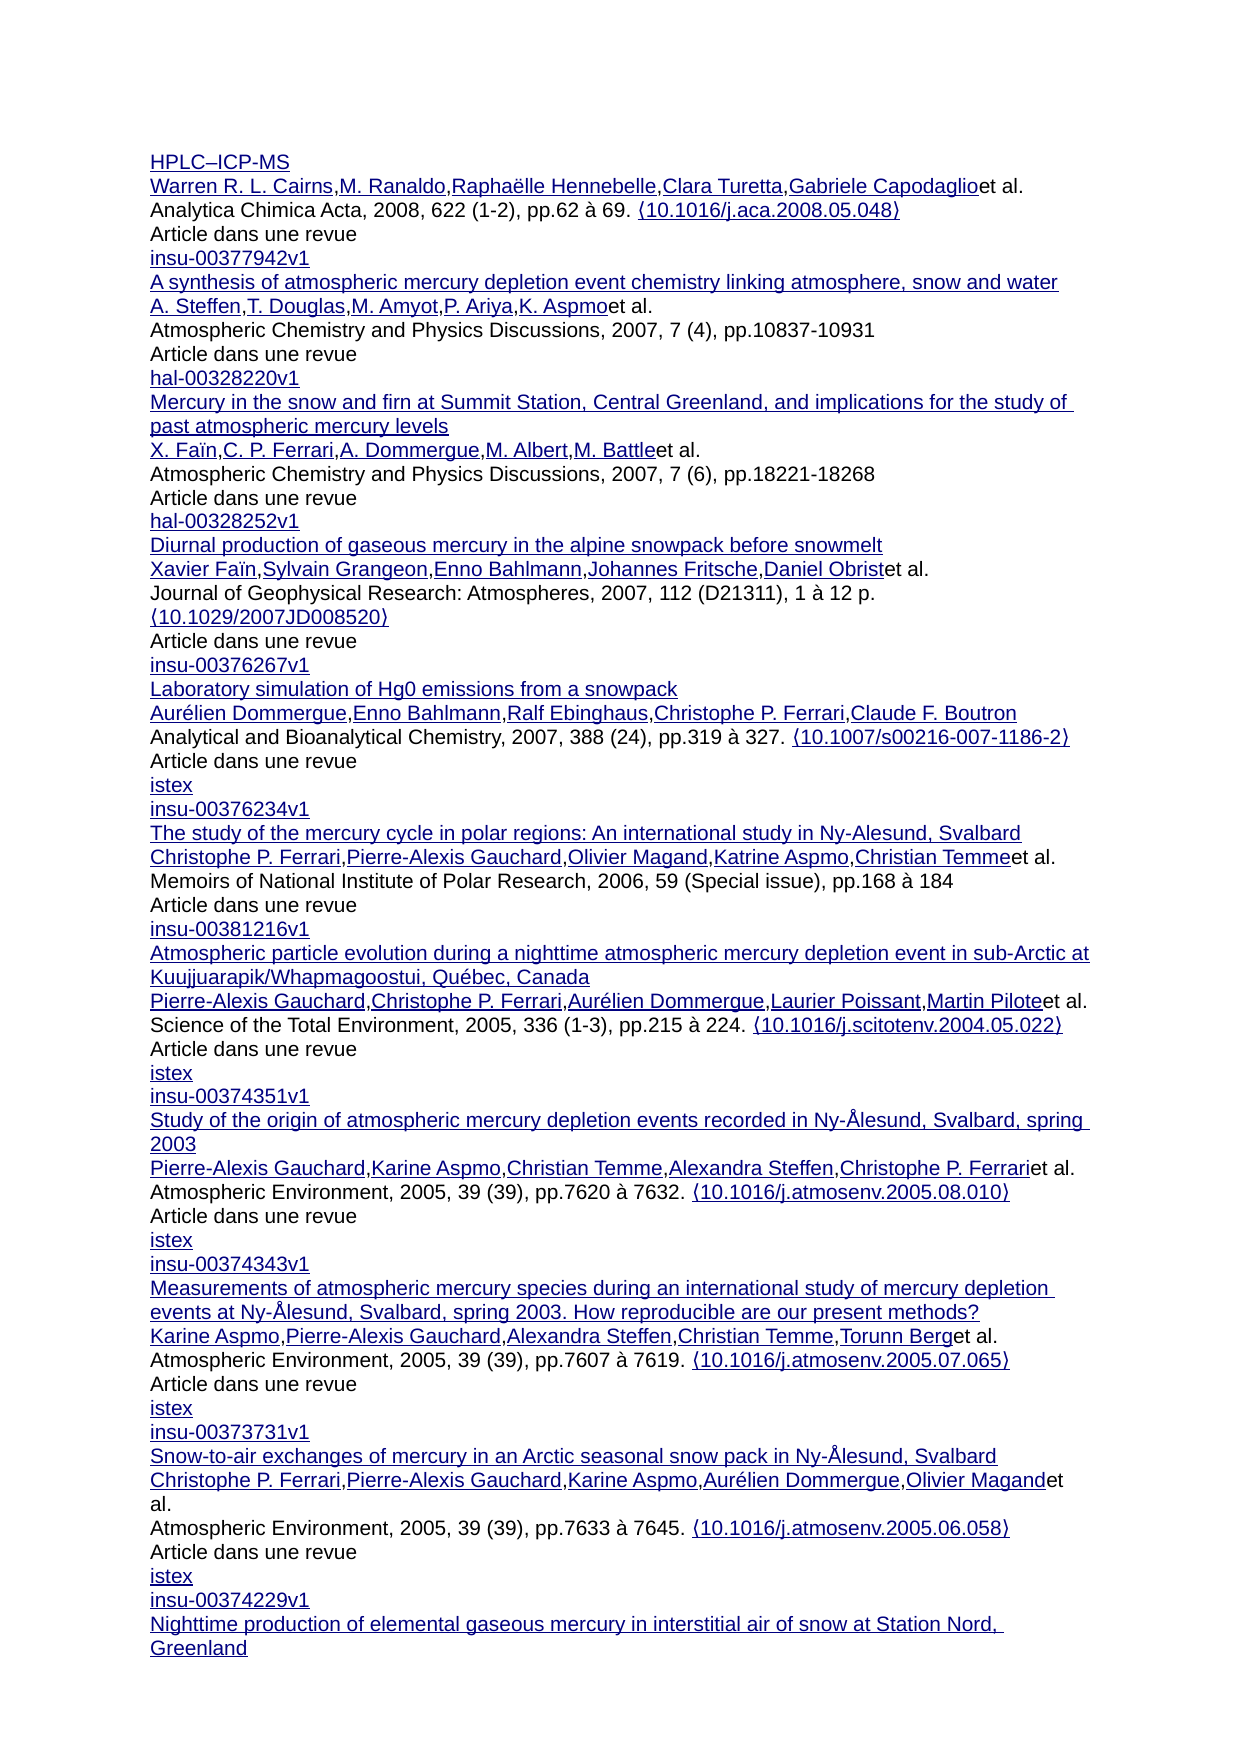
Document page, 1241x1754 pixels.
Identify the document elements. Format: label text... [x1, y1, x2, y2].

table_cell 2003 Pierre-Alexis Gauchard,Karine Aspmo,Christian Temme,Alexandra Steffen,Christophe P. Ferrariet al. Atmospheric Environment, 2005, 39 (39), pp.7620 à 7632. ⟨10.1016/j.atmosenv.2005.08.010⟩ Article dans une revue istex insu-00374343v1 [150, 1130, 1090, 1276]
table_cell Snow-to-air exchanges of mercury in an Arctic seasonal snow pack in Ny-Ålesund, Svalbard Christophe P. Ferrari,Pierre-Alexis Gauchard,Karine Aspmo,Aurélien Dommergue,Olivier Magandet al. Atmospheric Environment, 2005, 39 (39), pp.7633 à 7645. ⟨10.1016/j.atmosenv.2005.06.058⟩ Article dans une revue istex insu-00374229v1 [150, 1444, 1090, 1611]
table_cell A synthesis of atmospheric mercury depletion event chemistry linking atmosphere, snow and water A. Steffen,T. Douglas,M. Amyot,P. Ariya,K. Aspmoet al. Atmospheric Chemistry and Physics Discussions, 2007, 7 (4), pp.10837-10931 Article dans une revue hal-00328220v1 [150, 270, 1090, 389]
table_cell Kuujjuarapik/Whapmagoostui, Québec, Canada Pierre-Alexis Gauchard,Christophe P. Ferrari,Aurélien Dommergue,Laurier Poissant,Martin Piloteet al. Science of the Total Environment, 2005, 336 (1-3), pp.215 à 224. ⟨10.1016/j.scitotenv.2004.05.022⟩ Article dans une revue istex insu-00374351v1 [150, 963, 1090, 1108]
table_cell HPLC–ICP-MS Warren R. L. Cairns,M. Ranaldo,Raphaëlle Hennebelle,Clara Turetta,Gabriele Capodaglioet al. Analytica Chimica Acta, 2008, 622 (1-2), pp.62 à 69. ⟨10.1016/j.aca.2008.05.048⟩ Article dans une revue insu-00377942v1 [150, 150, 1090, 270]
table_cell The study of the mercury cycle in polar regions: An international study in Ny-Alesund, Svalbard Christophe P. Ferrari,Pierre-Alexis Gauchard,Olivier Magand,Katrine Aspmo,Christian Temmeet al. Memoirs of National Institute of Polar Research, 2006, 59 (Special issue), pp.168 à 184 Article dans une revue insu-00381216v1 [150, 821, 1090, 941]
table_cell Nighttime production of elemental gaseous mercury in interstitial air of snow at Station Nord, Greenland [150, 1611, 1090, 1659]
table_cell Study of the origin of atmospheric mercury depletion events recorded in Ny-Ålesund, Svalbard, spring [150, 1108, 1090, 1129]
table_cell Atmospheric particle evolution during a nighttime atmospheric mercury depletion event in sub-Arctic at [150, 941, 1090, 962]
table_cell Measurements of atmospheric mercury species during an international study of mercury depletion events at Ny-Ålesund, Svalbard, spring 2003. How reproducible are our present methods? Karine Aspmo,Pierre-Alexis Gauchard,Alexandra Steffen,Christian Temme,Torunn Berget al. Atmospheric Environment, 2005, 39 (39), pp.7607 à 7619. ⟨10.1016/j.atmosenv.2005.07.065⟩ Article dans une revue istex insu-00373731v1 [150, 1276, 1090, 1444]
table_cell Laboratory simulation of Hg0 emissions from a snowpack Aurélien Dommergue,Enno Bahlmann,Ralf Ebinghaus,Christophe P. Ferrari,Claude F. Boutron Analytical and Bioanalytical Chemistry, 2007, 388 (24), pp.319 à 327. ⟨10.1007/s00216-007-1186-2⟩ Article dans une revue istex insu-00376234v1 [150, 677, 1090, 821]
table_cell Mercury in the snow and firn at Summit Station, Central Greenland, and implications for the study of past atmospheric mercury levels X. Faïn,C. P. Ferrari,A. Dommergue,M. Albert,M. Battleet al. Atmospheric Chemistry and Physics Discussions, 2007, 7 (6), pp.18221-18268 Article dans une revue hal-00328252v1 [150, 390, 1090, 533]
table_cell Diurnal production of gaseous mercury in the alpine snowpack before snowmelt Xavier Faïn,Sylvain Grangeon,Enno Bahlmann,Johannes Fritsche,Daniel Obristet al. Journal of Geophysical Research: Atmospheres, 2007, 112 (D21311), 1 à 12 p. ⟨10.1029/2007JD008520⟩ Article dans une revue insu-00376267v1 [150, 533, 1090, 677]
